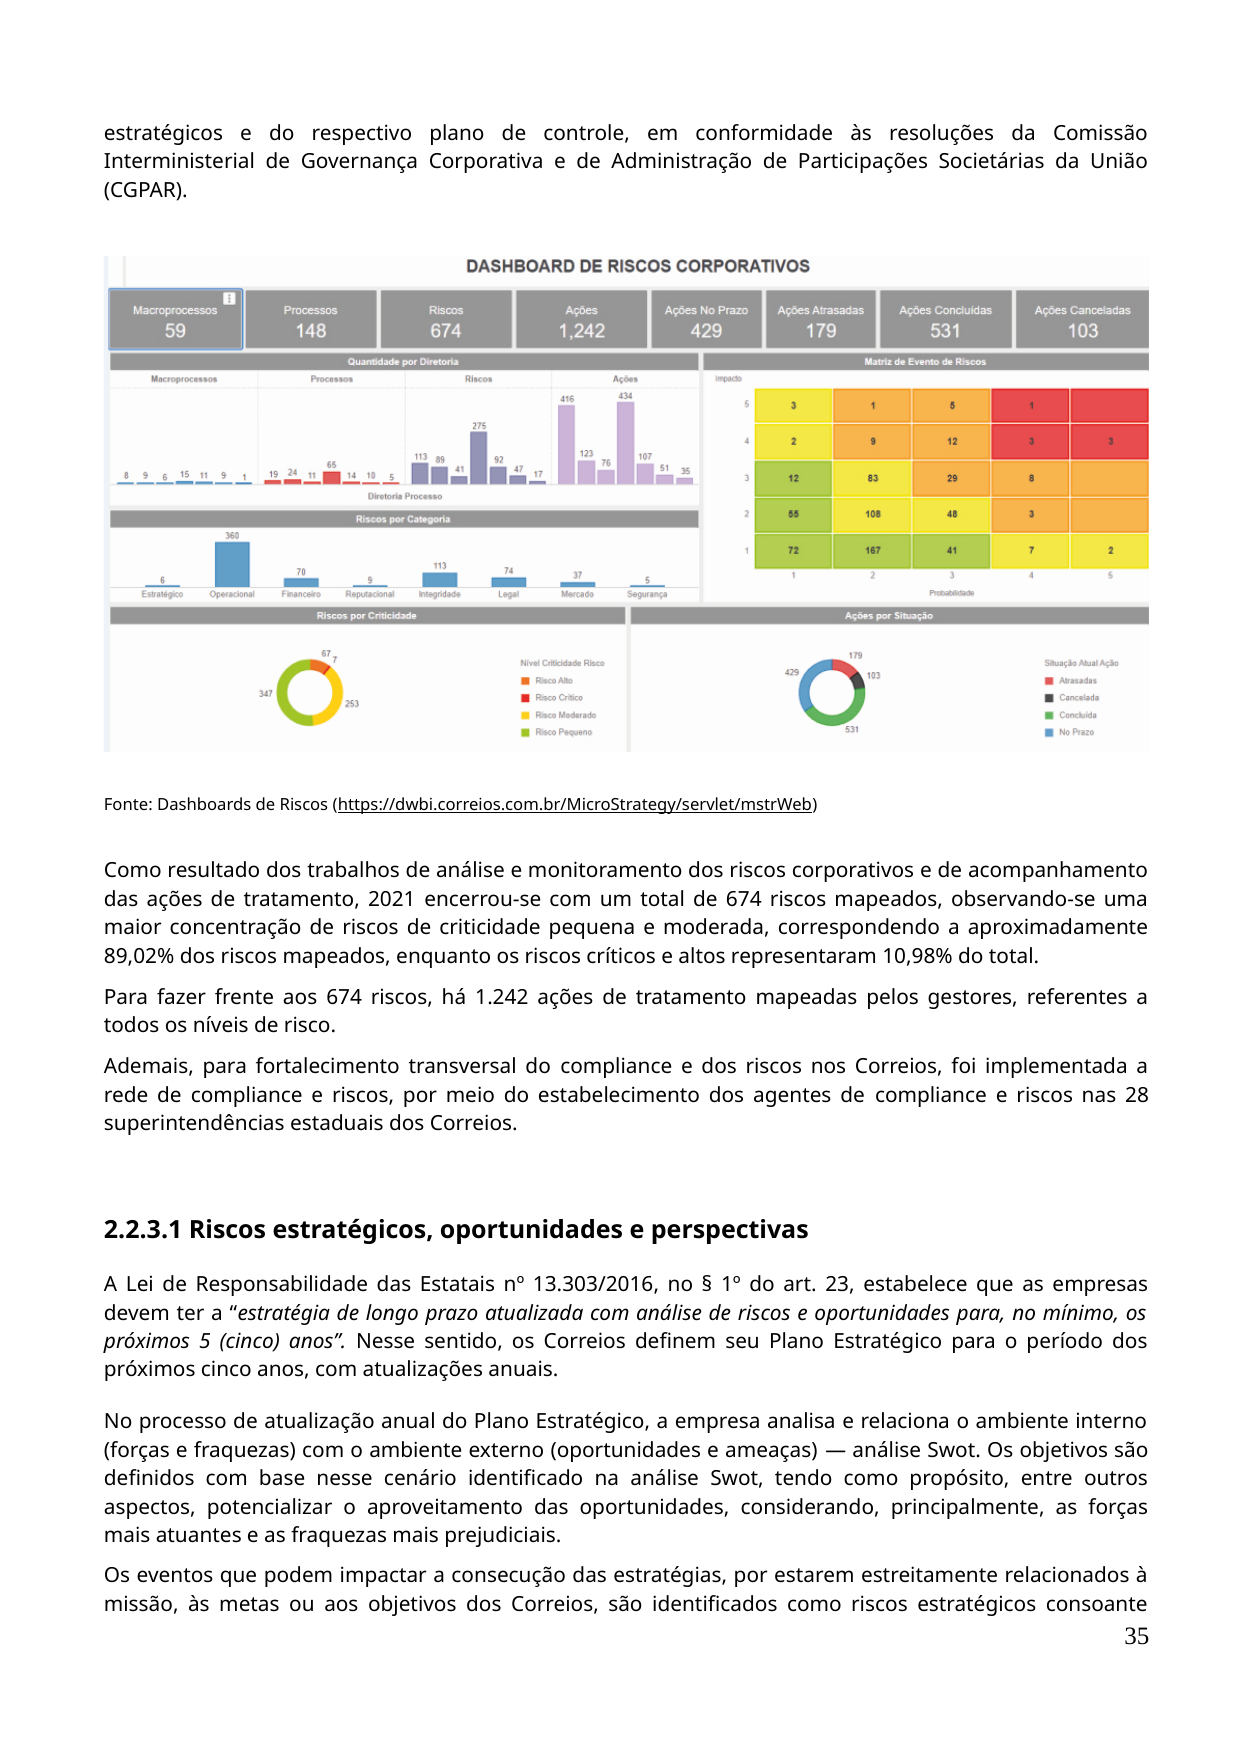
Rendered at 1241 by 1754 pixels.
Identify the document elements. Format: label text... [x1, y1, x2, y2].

picture [103, 256, 1149, 752]
text Ademais, para fortalecimento transversal do compliance e dos riscos nos Correios, foi implementada a rede de compliance e riscos, por meio do estabelecimento dos agentes de compliance e riscos nas 28 superintendências estaduais dos Correios. [104, 1051, 1149, 1137]
text 2.2.3.1 Riscos estratégicos, oportunidades e perspectivas [104, 1212, 1149, 1246]
text Como resultado dos trabalhos de análise e monitoramento dos riscos corporativos e de acompanhamento das ações de tratamento, 2021 encerrou-se com um total de 674 riscos mapeados, observando-se uma maior concentração de riscos de criticidade pequena e moderada, correspondendo a aproximadamente 89,02% dos riscos mapeados, enquanto os riscos críticos e altos representaram 10,98% do total. [104, 856, 1149, 969]
list Fonte: Dashboards de Riscos (https://dwbi.correios.com.br/MicroStrategy/servlet/mstrWeb) [104, 792, 1149, 815]
list No processo de atualização anual do Plano Estratégico, a empresa analisa e relaciona o ambiente interno (forças e fraquezas) com o ambiente externo (oportunidades e ameaças) ― análise Swot. Os objetivos são definidos com base nesse cenário identificado na análise Swot, tendo como propósito, entre outros aspectos, potencializar o aproveitamento das oportunidades, considerando, principalmente, as forças mais atuantes e as fraquezas mais prejudiciais. [104, 1407, 1149, 1549]
text estratégicos e do respectivo plano de controle, em conformidade às resoluções da Comissão Interministerial de Governança Corporativa e de Administração de Participações Societárias da União (CGPAR). [104, 118, 1149, 203]
text Os eventos que podem impactar a consecução das estratégias, por estarem estreitamente relacionados à missão, às metas ou aos objetivos dos Correios, são identificados como riscos estratégicos consoante [104, 1561, 1149, 1617]
list A Lei de Responsabilidade das Estatais nº 13.303/2016, no § 1º do art. 23, estabelece que as empresas devem ter a “estratégia de longo prazo atualizada com análise de riscos e oportunidades para, no mínimo, os próximos 5 (cinco) anos”. Nesse sentido, os Correios definem seu Plano Estratégico para o período dos próximos cinco anos, com atualizações anuais. [104, 1269, 1149, 1383]
text Para fazer frente aos 674 riscos, há 1.242 ações de tratamento mapeadas pelos gestores, referentes a todos os níveis de risco. [104, 982, 1149, 1039]
